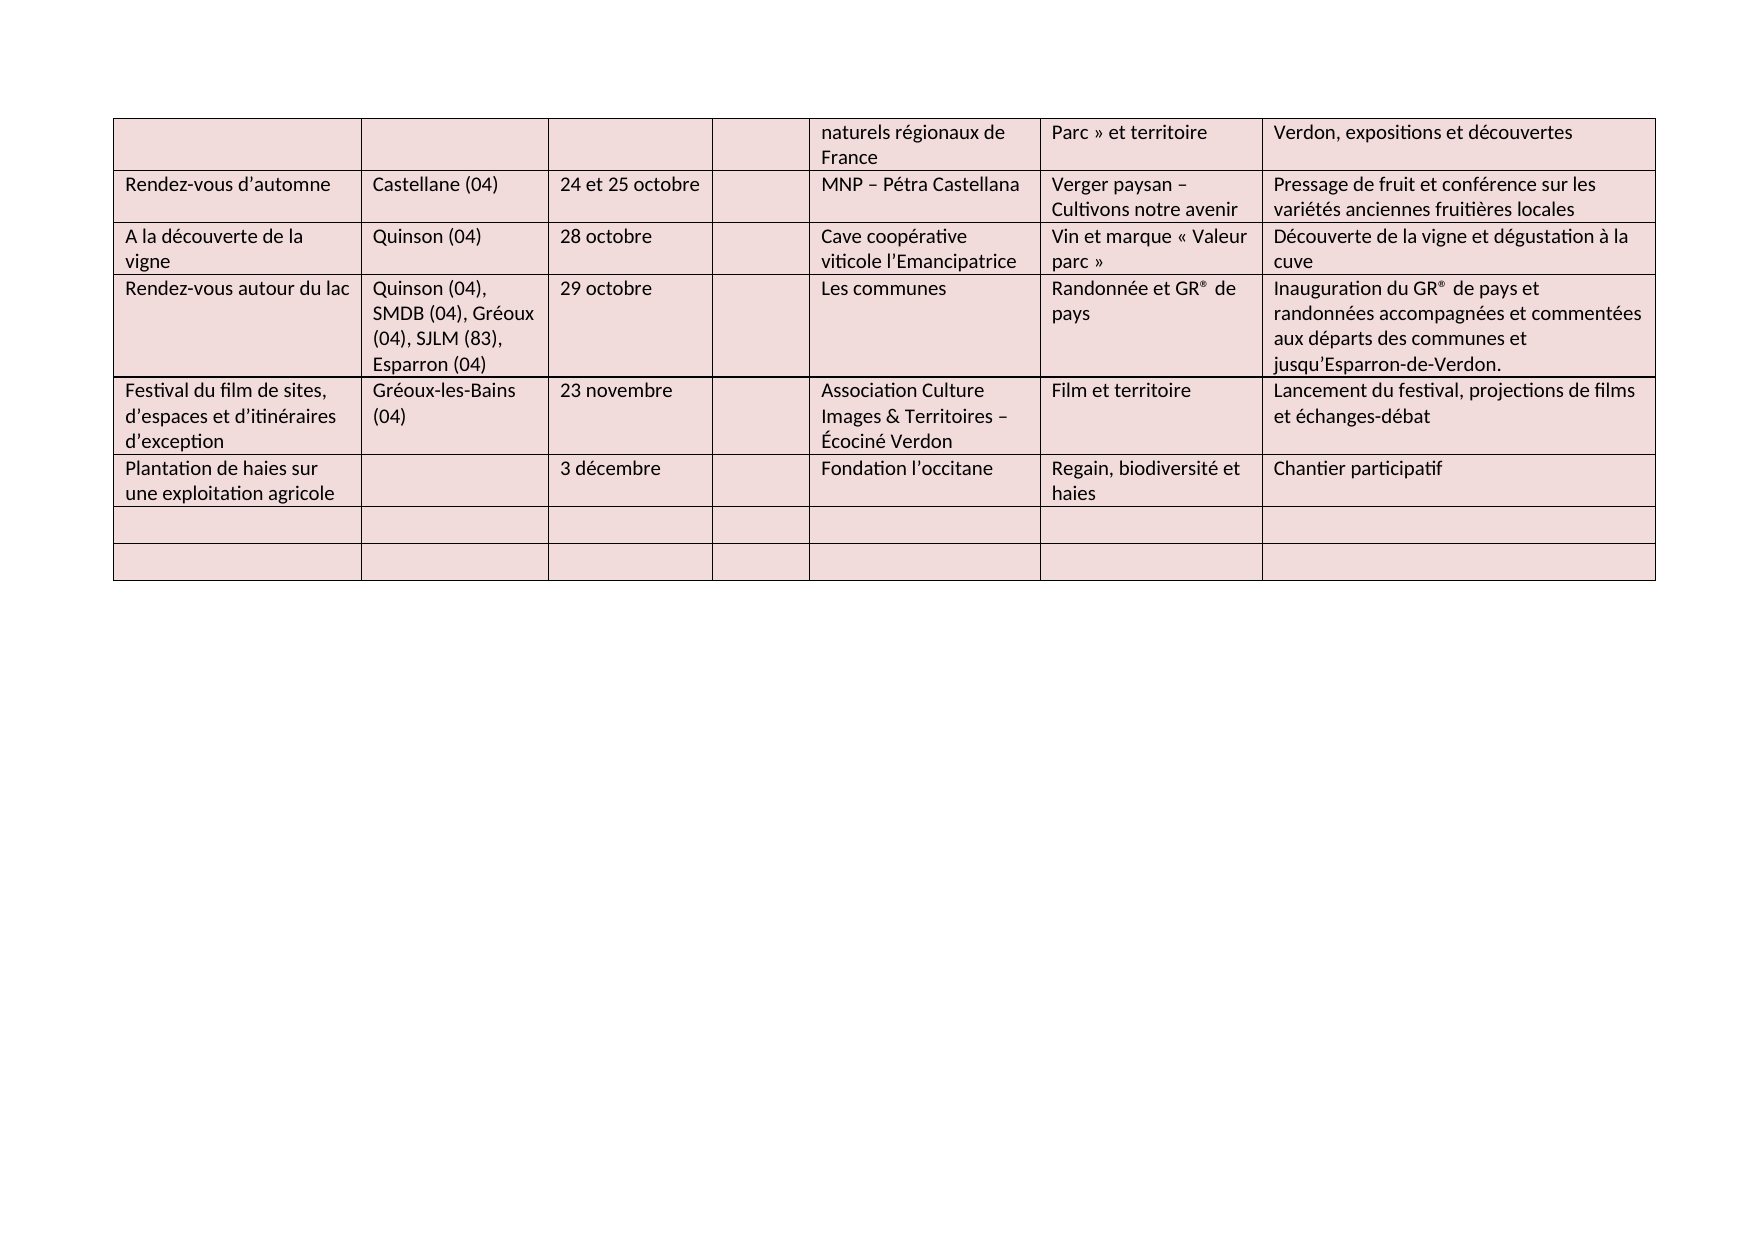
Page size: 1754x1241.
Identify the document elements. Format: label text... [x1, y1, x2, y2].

table_cell naturels régionaux de France [810, 119, 1040, 170]
table_cell [713, 171, 809, 222]
table_cell [1263, 544, 1655, 580]
table_cell MNP – Pétra Castellana [810, 171, 1040, 222]
table_cell [362, 507, 548, 543]
table_cell Plantation de haies sur une exploitation agricole [114, 455, 361, 506]
table_cell [114, 544, 361, 580]
table_cell Fondation l’occitane [810, 455, 1040, 506]
table_cell [362, 455, 548, 506]
table_cell 29 octobre [549, 275, 712, 376]
table_cell [713, 223, 809, 274]
table_cell Les communes [810, 275, 1040, 376]
table_cell Randonnée et GR® de pays [1041, 275, 1262, 376]
table_cell Gréoux-les-Bains (04) [362, 378, 548, 454]
table_cell [1041, 507, 1262, 543]
table_cell Rendez-vous autour du lac [114, 275, 361, 376]
table_cell 3 décembre [549, 455, 712, 506]
table_cell Vin et marque « Valeur parc » [1041, 223, 1262, 274]
table_cell [114, 507, 361, 543]
table_cell [713, 507, 809, 543]
table_cell Regain, biodiversité et haies [1041, 455, 1262, 506]
table_cell 28 octobre [549, 223, 712, 274]
table_cell Quinson (04), SMDB (04), Gréoux (04), SJLM (83), Esparron (04) [362, 275, 548, 376]
table_cell Chantier participatif [1263, 455, 1655, 506]
table_cell Castellane (04) [362, 171, 548, 222]
table_cell Pressage de fruit et conférence sur les variétés anciennes fruitières locales [1263, 171, 1655, 222]
table_cell [713, 275, 809, 376]
table_cell [362, 119, 548, 170]
table_cell 24 et 25 octobre [549, 171, 712, 222]
table_cell Association Culture Images & Territoires – Écociné Verdon [810, 378, 1040, 454]
table_cell [1263, 507, 1655, 543]
table_cell [713, 455, 809, 506]
table_cell Parc » et territoire [1041, 119, 1262, 170]
table_cell Lancement du festival, projections de films et échanges-débat [1263, 378, 1655, 454]
table_cell [713, 544, 809, 580]
table_cell A la découverte de la vigne [114, 223, 361, 274]
table_cell [549, 507, 712, 543]
table_cell [362, 544, 548, 580]
table_cell Verger paysan – Cultivons notre avenir [1041, 171, 1262, 222]
table_cell [713, 378, 809, 454]
table_cell Verdon, expositions et découvertes [1263, 119, 1655, 170]
table_cell Découverte de la vigne et dégustation à la cuve [1263, 223, 1655, 274]
table_cell 23 novembre [549, 378, 712, 454]
table_cell [810, 507, 1040, 543]
table_cell [713, 119, 809, 170]
table_cell [114, 119, 361, 170]
table_cell Film et territoire [1041, 378, 1262, 454]
table_cell Cave coopérative viticole l’Emancipatrice [810, 223, 1040, 274]
table_cell Rendez-vous d’automne [114, 171, 361, 222]
table_cell Inauguration du GR® de pays et randonnées accompagnées et commentées aux départs des communes et jusqu’Esparron-de-Verdon. [1263, 275, 1655, 376]
table_cell Quinson (04) [362, 223, 548, 274]
table_cell Festival du film de sites, d’espaces et d’itinéraires d’exception [114, 378, 361, 454]
table_cell [1041, 544, 1262, 580]
table_cell [549, 119, 712, 170]
table_cell [549, 544, 712, 580]
table_cell [810, 544, 1040, 580]
